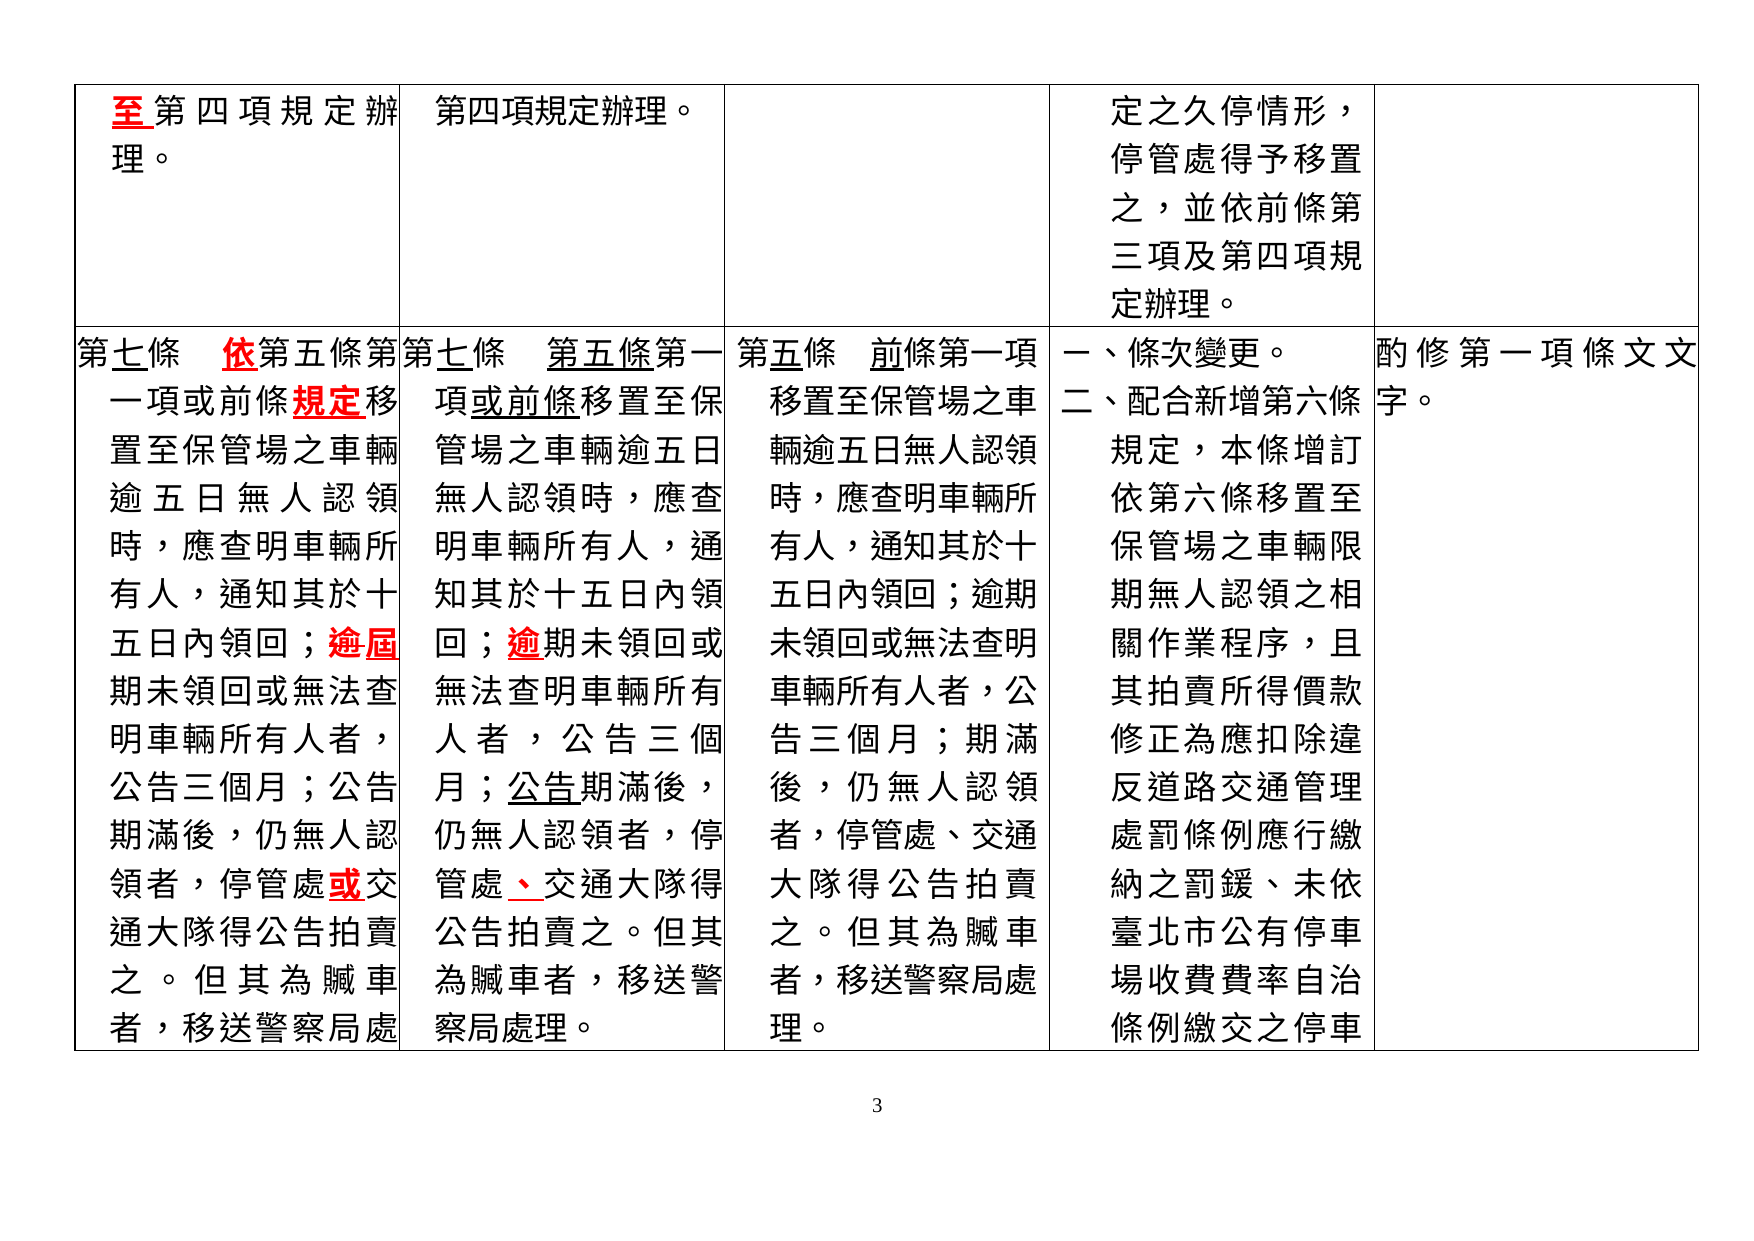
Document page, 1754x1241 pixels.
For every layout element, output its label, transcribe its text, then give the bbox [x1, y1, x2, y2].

table_cell 第四項規定辦理。 [400, 85, 724, 326]
table_cell ㄧ、條次變更。 二、配合新增第六條規定，本條增訂依第六條移置至保管場之車輛限期無人認領之相關作業程序，且其拍賣所得價款修正為應扣除違反道路交通管理處罰條例應行繳納之罰鍰、未依臺北市公有停車場收費費率自治條例繳交之停車 [1050, 327, 1374, 1050]
table_cell 第七條 第五條第一項或前條移置至保管場之車輛逾五日無人認領時，應查明車輛所有人，通知其於十五日內領回；逾期未領回或無法查明車輛所有人者，公告三個月；公告期滿後，仍無人認領者，停管處、交通大隊得公告拍賣之。但其為贓車者，移送警察局處理。 [400, 327, 724, 1050]
table_cell 第五條 前條第一項移置至保管場之車輛逾五日無人認領時，應查明車輛所有人，通知其於十五日內領回；逾期未領回或無法查明車輛所有人者，公告三個月；期滿後，仍無人認領者，停管處、交通大隊得公告拍賣之。但其為贓車者，移送警察局處理。 [725, 327, 1049, 1050]
table_cell [1375, 85, 1698, 326]
table_cell 定之久停情形，停管處得予移置之，並依前條第三項及第四項規定辦理。 [1050, 85, 1374, 326]
table_cell 至第四項規定辦理。 [76, 85, 399, 326]
table_cell [725, 85, 1049, 326]
table_cell 第七條 依第五條第一項或前條規定移置至保管場之車輛逾五日無人認領時，應查明車輛所有人，通知其於十五日內領回；逾屆期未領回或無法查明車輛所有人者，公告三個月；公告期滿後，仍無人認領者，停管處或交通大隊得公告拍賣之。但其為贓車者，移送警察局處 [76, 327, 399, 1050]
table_cell 酌修第一項條文文字。 [1375, 327, 1698, 1050]
